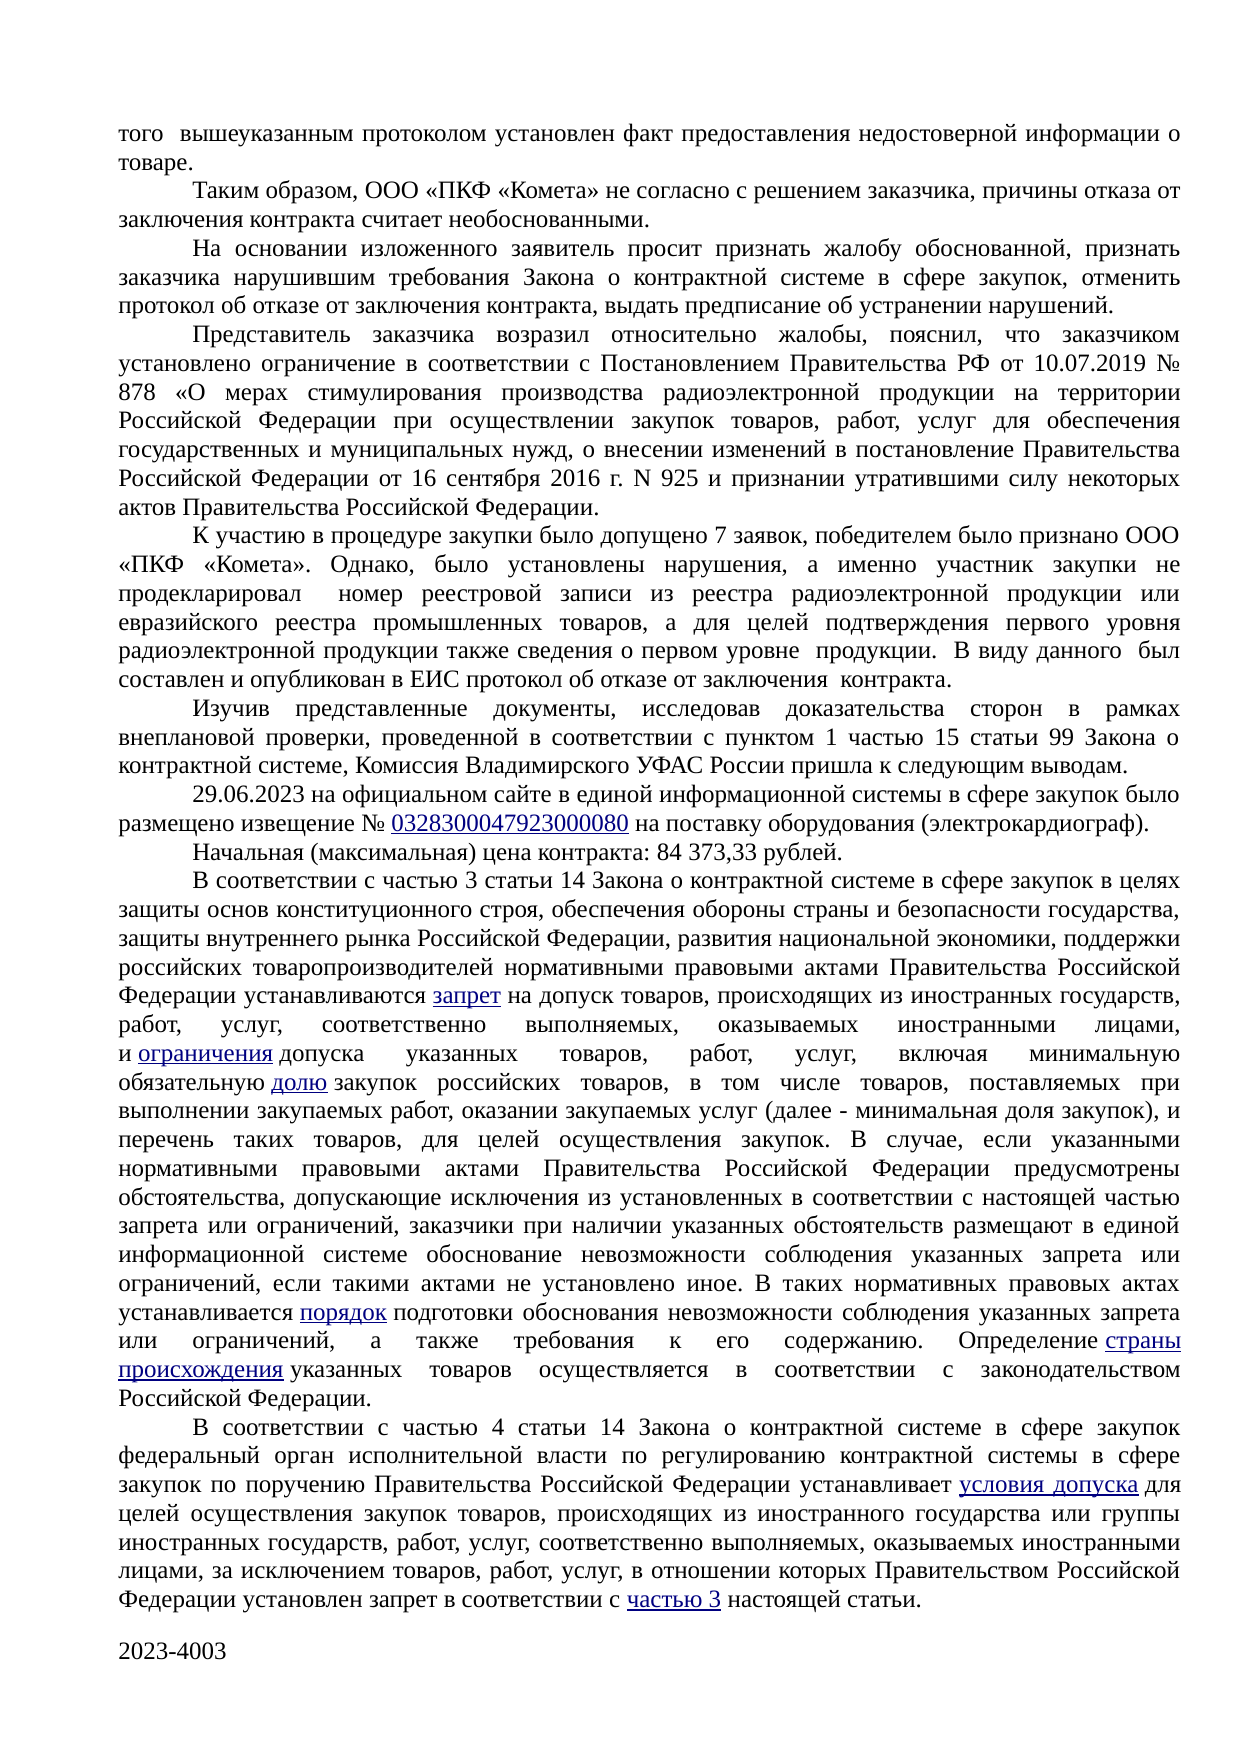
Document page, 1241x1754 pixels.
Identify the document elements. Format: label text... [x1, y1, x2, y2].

text Представитель заказчика возразил относительно жалобы, пояснил, что заказчиком установлено ограничение в соответствии с Постановлением Правительства РФ от 10.07.2019 № 878 «О мерах стимулирования производства радиоэлектронной продукции на территории Российской Федерации при осуществлении закупок товаров, работ, услуг для обеспечения государственных и муниципальных нужд, о внесении изменений в постановление Правительства Российской Федерации от 16 сентября 2016 г. N 925 и признании утратившими силу некоторых актов Правительства Российской Федерации. [118, 319, 1181, 521]
text Таким образом, ООО «ПКФ «Комета» не согласно с решением заказчика, причины отказа от заключения контракта считает необоснованными. [118, 176, 1181, 233]
text того вышеуказанным протоколом установлен факт предоставления недостоверной информации о товаре. [118, 118, 1181, 176]
text В соответствии с частью 3 статьи 14 Закона о контрактной системе в сфере закупок в целях защиты основ конституционного строя, обеспечения обороны страны и безопасности государства, защиты внутреннего рынка Российской Федерации, развития национальной экономики, поддержки российских товаропроизводителей нормативными правовыми актами Правительства Российской Федерации устанавливаются запрет на допуск товаров, происходящих из иностранных государств, работ, услуг, соответственно выполняемых, оказываемых иностранными лицами, и ограничения допуска указанных товаров, работ, услуг, включая минимальную обязательную долю закупок российских товаров, в том числе товаров, поставляемых при выполнении закупаемых работ, оказании закупаемых услуг (далее - минимальная доля закупок), и перечень таких товаров, для целей осуществления закупок. В случае, если указанными нормативными правовыми актами Правительства Российской Федерации предусмотрены обстоятельства, допускающие исключения из установленных в соответствии с настоящей частью запрета или ограничений, заказчики при наличии указанных обстоятельств размещают в единой информационной системе обоснование невозможности соблюдения указанных запрета или ограничений, если такими актами не установлено иное. В таких нормативных правовых актах устанавливается порядок подготовки обоснования невозможности соблюдения указанных запрета или ограничений, а также требования к его содержанию. Определение страны происхождения указанных товаров осуществляется в соответствии с законодательством Российской Федерации. [118, 866, 1181, 1412]
text Начальная (максимальная) цена контракта: 84 373,33 рублей. [118, 837, 1181, 866]
text К участию в процедуре закупки было допущено 7 заявок, победителем было признано ООО «ПКФ «Комета». Однако, было установлены нарушения, а именно участник закупки не продекларировал номер реестровой записи из реестра радиоэлектронной продукции или евразийского реестра промышленных товаров, а для целей подтверждения первого уровня радиоэлектронной продукции также сведения о первом уровне продукции. В виду данного был составлен и опубликован в ЕИС протокол об отказе от заключения контракта. [118, 521, 1181, 693]
text На основании изложенного заявитель просит признать жалобу обоснованной, признать заказчика нарушившим требования Закона о контрактной системе в сфере закупок, отменить протокол об отказе от заключения контракта, выдать предписание об устранении нарушений. [118, 233, 1181, 319]
text Изучив представленные документы, исследовав доказательства сторон в рамках внеплановой проверки, проведенной в соответствии с пунктом 1 частью 15 статьи 99 Закона о контрактной системе, Комиссия Владимирского УФАС России пришла к следующим выводам. [118, 693, 1181, 779]
text 29.06.2023 на официальном сайте в единой информационной системы в сфере закупок было размещено извещение № 0328300047923000080 на поставку оборудования (электрокардиограф). [118, 779, 1181, 837]
text В соответствии с частью 4 статьи 14 Закона о контрактной системе в сфере закупок федеральный орган исполнительной власти по регулированию контрактной системы в сфере закупок по поручению Правительства Российской Федерации устанавливает условия допуска для целей осуществления закупок товаров, происходящих из иностранного государства или группы иностранных государств, работ, услуг, соответственно выполняемых, оказываемых иностранными лицами, за исключением товаров, работ, услуг, в отношении которых Правительством Российской Федерации установлен запрет в соответствии с частью 3 настоящей статьи. [118, 1412, 1181, 1613]
